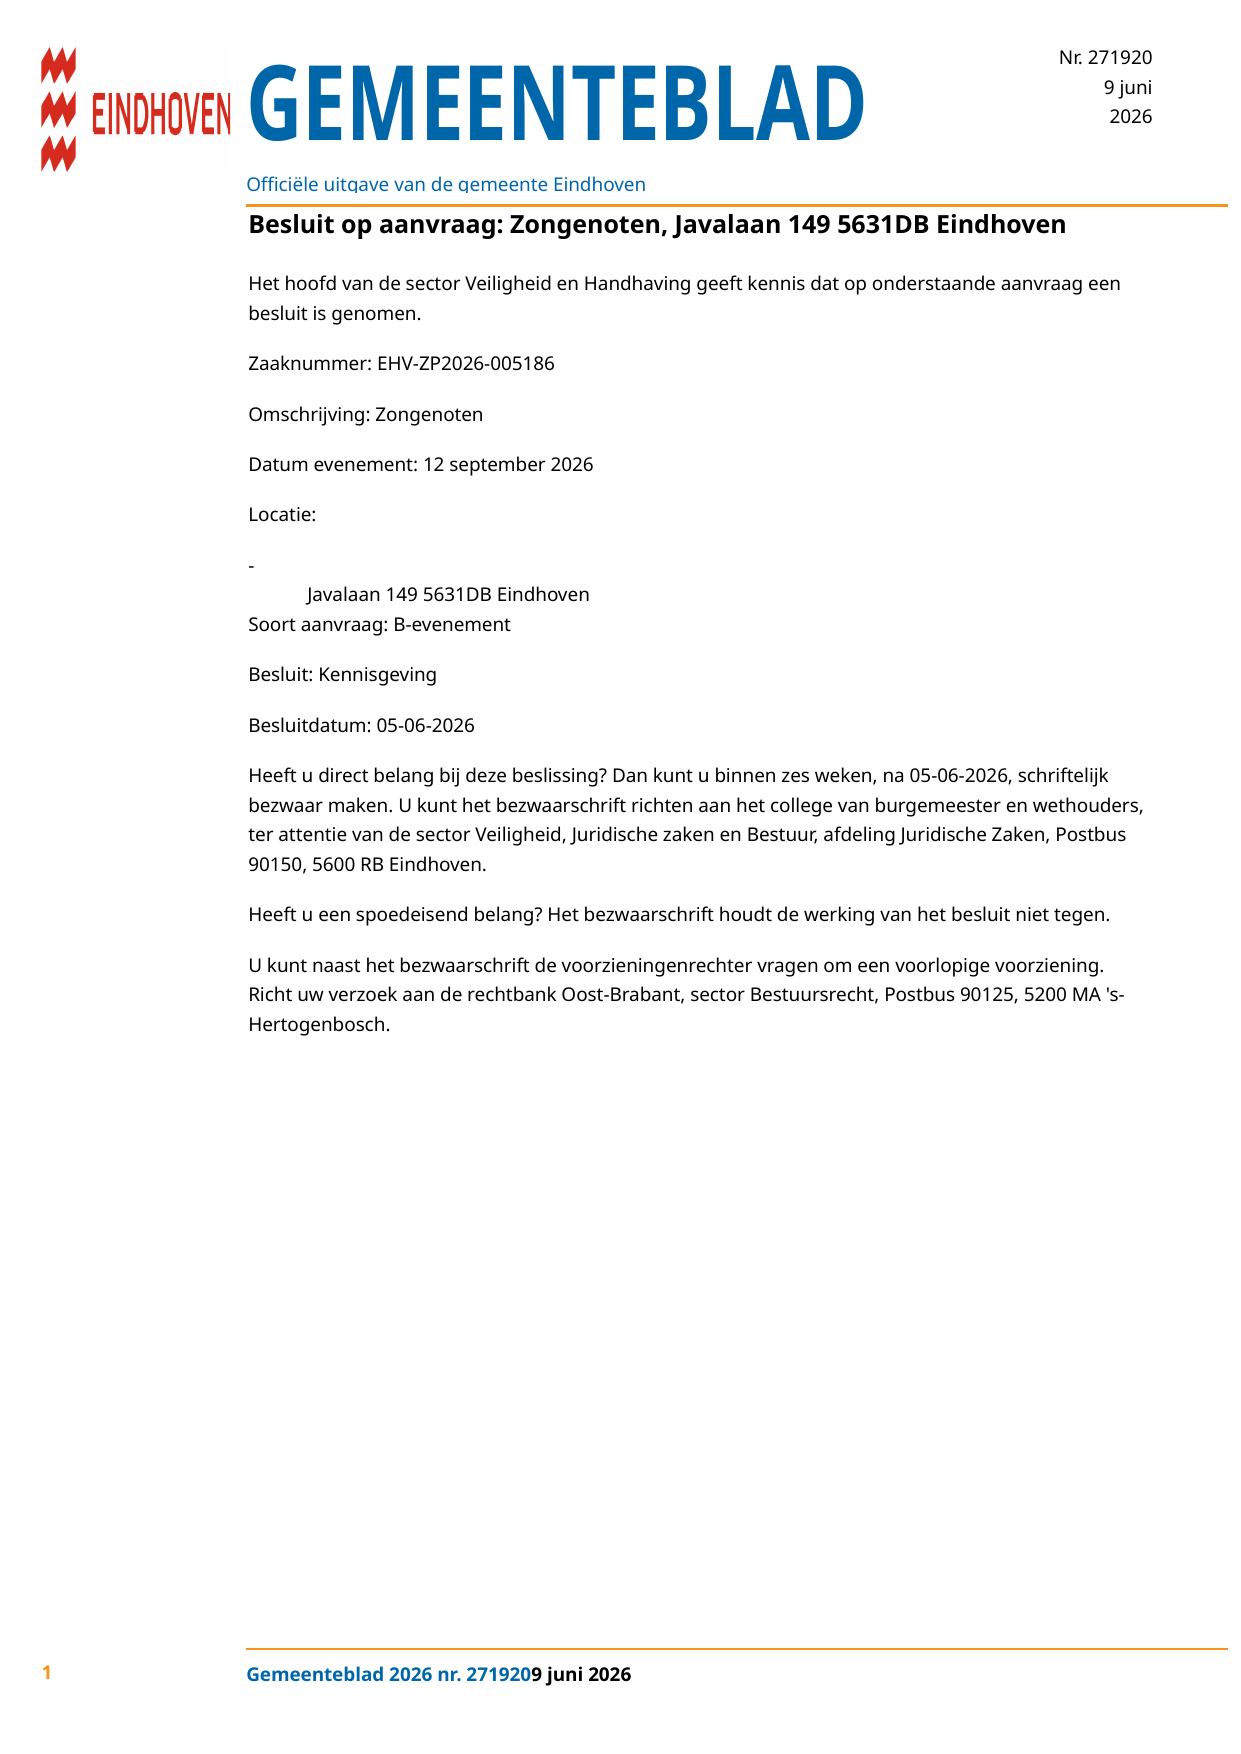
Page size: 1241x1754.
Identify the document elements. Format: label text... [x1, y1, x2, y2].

text Besluit op aanvraag: Zongenoten, Javalaan 149 5631DB Eindhoven [248, 207, 1152, 241]
text Zaaknummer: EHV-ZP2026-005186 [248, 350, 1152, 376]
text Heeft u direct belang bij deze beslissing? Dan kunt u binnen zes weken, na 05-06-2026, schriftelijk bezwaar maken. U kunt het bezwaarschrift richten aan het college van burgemeester en wethouders, ter attentie van de sector Veiligheid, Juridische zaken en Bestuur, afdeling Juridische Zaken, Postbus 90150, 5600 RB Eindhoven. [248, 762, 1152, 877]
picture [41, 47, 231, 172]
text Het hoofd van de sector Veiligheid en Handhaving geeft kennis dat op onderstaande aanvraag een besluit is genomen. [248, 270, 1152, 326]
text Besluitdatum: 05-06-2026 [248, 712, 1152, 738]
text Omschrijving: Zongenoten [248, 401, 1152, 426]
text Heeft u een spoedeisend belang? Het bezwaarschrift houdt de werking van het besluit niet tegen. [248, 902, 1152, 927]
text Locatie: [248, 502, 1152, 527]
text Besluit: Kennisgeving [248, 662, 1152, 687]
text U kunt naast het bezwaarschrift de voorzieningenrechter vragen om een voorlopige voorziening. Richt uw verzoek aan de rechtbank Oost-Brabant, sector Bestuursrecht, Postbus 90125, 5200 MA 's-Hertogenbosch. [248, 952, 1152, 1037]
text Datum evenement: 12 september 2026 [248, 451, 1152, 477]
list Javalaan 149 5631DB Eindhoven [248, 582, 1152, 607]
text Soort aanvraag: B-evenement [248, 611, 1152, 637]
